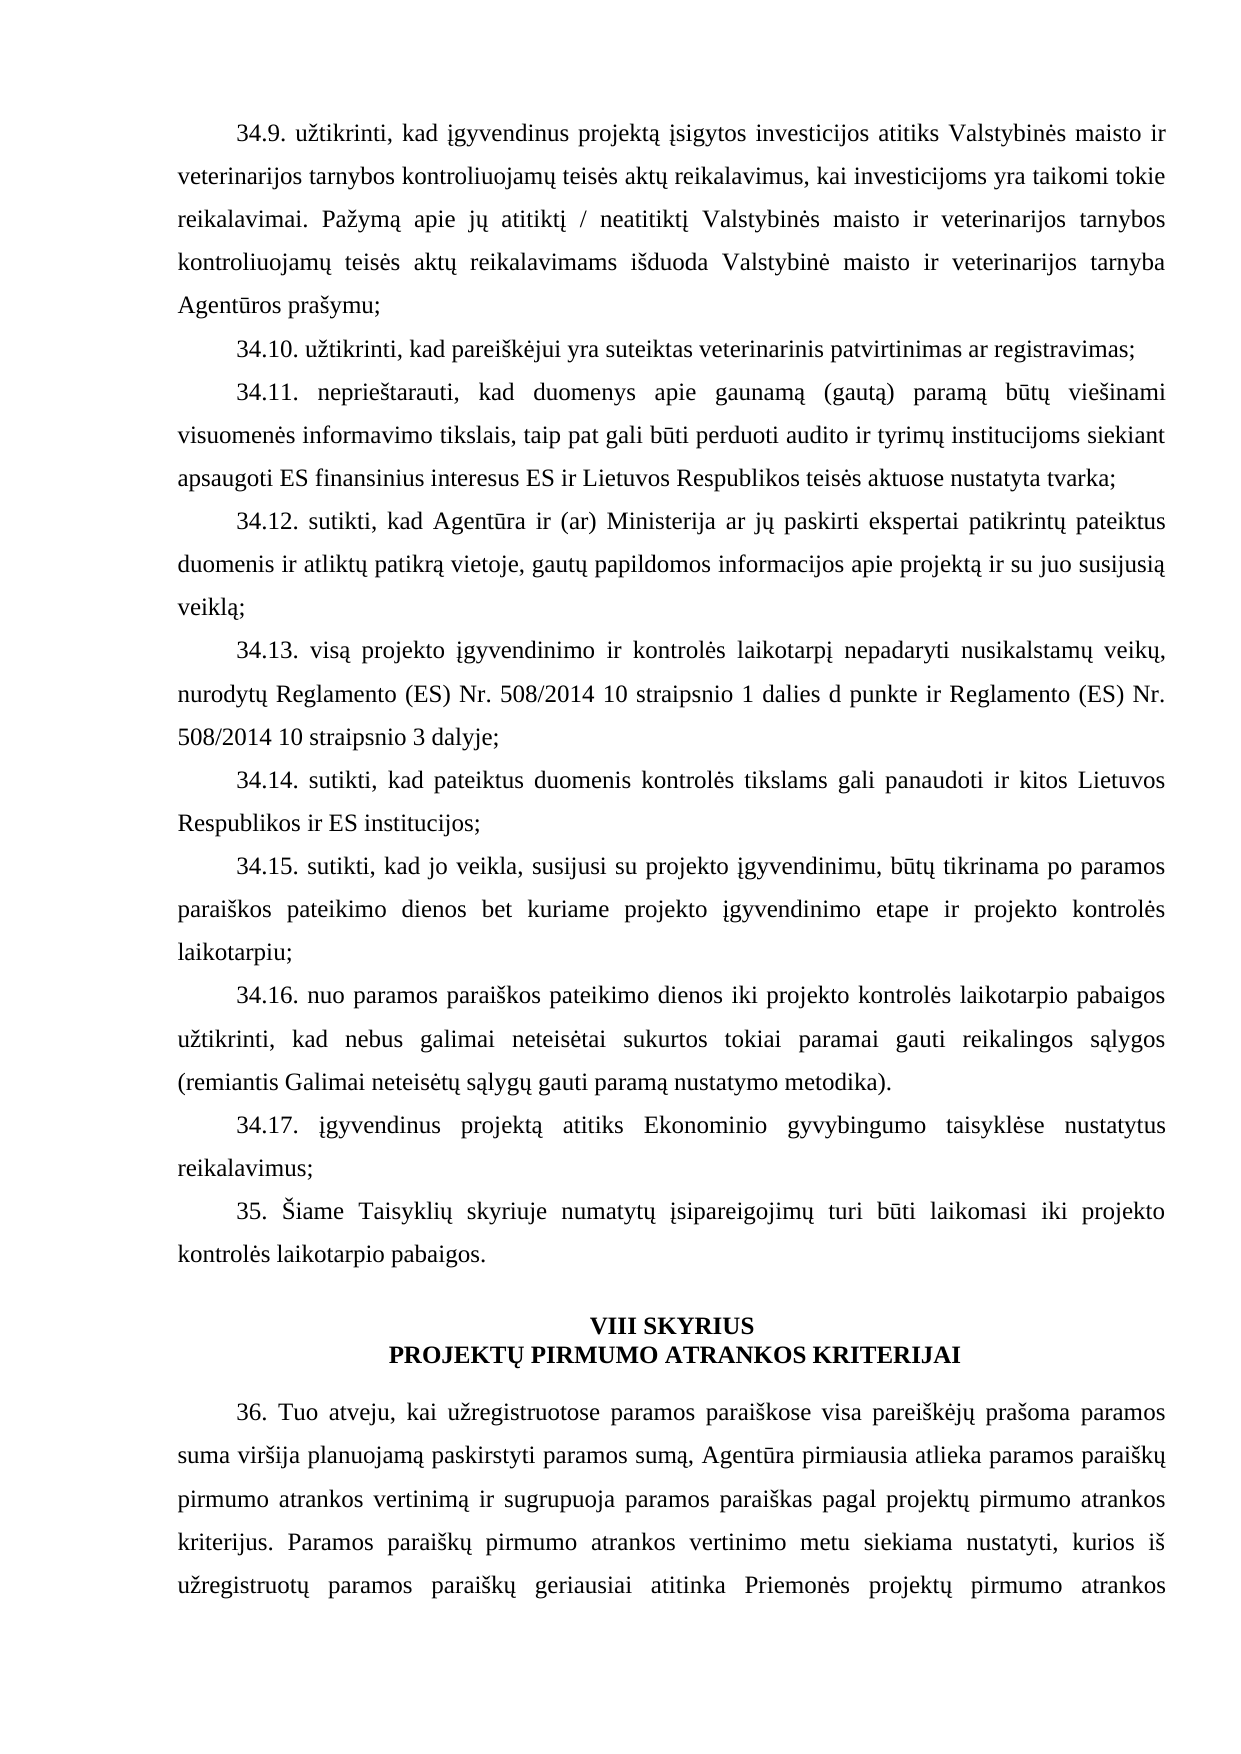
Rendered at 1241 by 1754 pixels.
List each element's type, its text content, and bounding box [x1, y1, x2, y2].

text 34.13. visą projekto įgyvendinimo ir kontrolės laikotarpį nepadaryti nusikalstamų veikų, nurodytų Reglamento (ES) Nr. 508/2014 10 straipsnio 1 dalies d punkte ir Reglamento (ES) Nr. 508/2014 10 straipsnio 3 dalyje; [177, 636, 1167, 751]
text 34.16. nuo paramos paraiškos pateikimo dienos iki projekto kontrolės laikotarpio pabaigos užtikrinti, kad nebus galimai neteisėtai sukurtos tokiai paramai gauti reikalingos sąlygos (remiantis Galimai neteisėtų sąlygų gauti paramą nustatymo metodika). [177, 981, 1167, 1096]
text 34.10. užtikrinti, kad pareiškėjui yra suteiktas veterinarinis patvirtinimas ar registravimas; [177, 334, 1167, 362]
text 36. Tuo atveju, kai užregistruotose paramos paraiškose visa pareiškėjų prašoma paramos suma viršija planuojamą paskirstyti paramos sumą, Agentūra pirmiausia atlieka paramos paraiškų pirmumo atrankos vertinimą ir sugrupuoja paramos paraiškas pagal projektų pirmumo atrankos kriterijus. Paramos paraiškų pirmumo atrankos vertinimo metu siekiama nustatyti, kurios iš užregistruotų paramos paraiškų geriausiai atitinka Priemonės projektų pirmumo atrankos [177, 1397, 1167, 1599]
text 34.12. sutikti, kad Agentūra ir (ar) Ministerija ar jų paskirti ekspertai patikrintų pateiktus duomenis ir atliktų patikrą vietoje, gautų papildomos informacijos apie projektą ir su juo susijusią veiklą; [177, 506, 1167, 621]
text 34.14. sutikti, kad pateiktus duomenis kontrolės tikslams gali panaudoti ir kitos Lietuvos Respublikos ir ES institucijos; [177, 765, 1167, 837]
text VIII SKYRIUS [177, 1311, 1167, 1340]
text 34.11. neprieštarauti, kad duomenys apie gaunamą (gautą) paramą būtų viešinami visuomenės informavimo tikslais, taip pat gali būti perduoti audito ir tyrimų institucijoms siekiant apsaugoti ES finansinius interesus ES ir Lietuvos Respublikos teisės aktuose nustatyta tvarka; [177, 377, 1167, 492]
text 34.9. užtikrinti, kad įgyvendinus projektą įsigytos investicijos atitiks Valstybinės maisto ir veterinarijos tarnybos kontroliuojamų teisės aktų reikalavimus, kai investicijoms yra taikomi tokie reikalavimai. Pažymą apie jų atitiktį / neatitiktį Valstybinės maisto ir veterinarijos tarnybos kontroliuojamų teisės aktų reikalavimams išduoda Valstybinė maisto ir veterinarijos tarnyba Agentūros prašymu; [177, 118, 1167, 319]
text 34.15. sutikti, kad jo veikla, susijusi su projekto įgyvendinimu, būtų tikrinama po paramos paraiškos pateikimo dienos bet kuriame projekto įgyvendinimo etape ir projekto kontrolės laikotarpiu; [177, 851, 1167, 966]
text 34.17. įgyvendinus projektą atitiks Ekonominio gyvybingumo taisyklėse nustatytus reikalavimus; [177, 1110, 1167, 1182]
text PROJEKTŲ PIRMUMO ATRANKOS KRITERIJAI [177, 1340, 1167, 1369]
text 35. Šiame Taisyklių skyriuje numatytų įsipareigojimų turi būti laikomasi iki projekto kontrolės laikotarpio pabaigos. [177, 1196, 1167, 1268]
